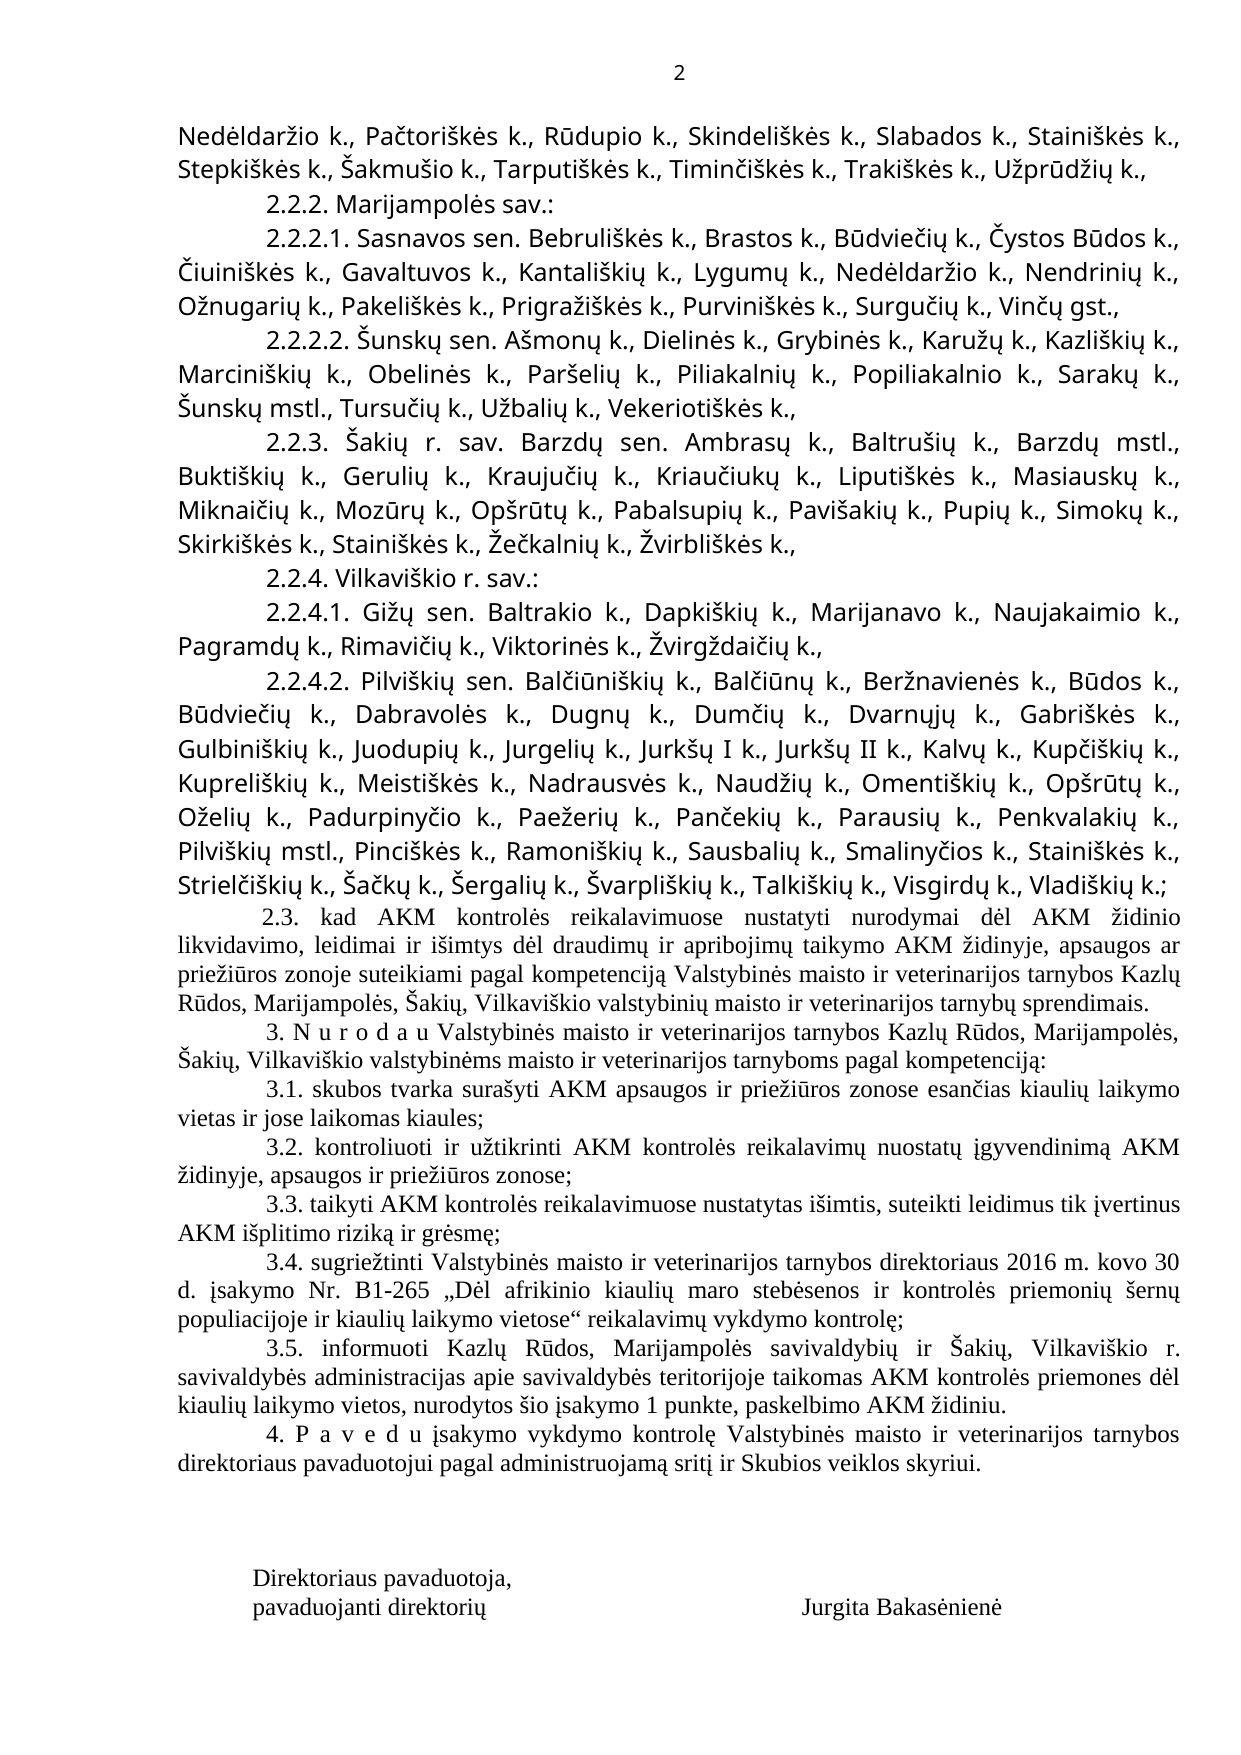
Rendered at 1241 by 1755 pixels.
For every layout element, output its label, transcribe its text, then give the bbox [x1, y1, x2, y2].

text 2.2.3. Šakių r. sav. Barzdų sen. Ambrasų k., Baltrušių k., Barzdų mstl., Buktiškių k., Gerulių k., Kraujučių k., Kriaučiukų k., Liputiškės k., Masiauskų k., Miknaičių k., Mozūrų k., Opšrūtų k., Pabalsupių k., Pavišakių k., Pupių k., Simokų k., Skirkiškės k., Stainiškės k., Žečkalnių k., Žvirbliškės k., [177, 425, 1181, 561]
text 2.2.4.2. Pilviškių sen. Balčiūniškių k., Balčiūnų k., Beržnavienės k., Būdos k., Būdviečių k., Dabravolės k., Dugnų k., Dumčių k., Dvarnųjų k., Gabriškės k., Gulbiniškių k., Juodupių k., Jurgelių k., Jurkšų I k., Jurkšų II k., Kalvų k., Kupčiškių k., Kupreliškių k., Meistiškės k., Nadrausvės k., Naudžių k., Omentiškių k., Opšrūtų k., Oželių k., Padurpinyčio k., Paežerių k., Pančekių k., Parausių k., Penkvalakių k., Pilviškių mstl., Pinciškės k., Ramoniškių k., Sausbalių k., Smalinyčios k., Stainiškės k., Strielčiškių k., Šačkų k., Šergalių k., Švarpliškių k., Talkiškių k., Visgirdų k., Vladiškių k.; [177, 663, 1181, 902]
text 3.1. skubos tvarka surašyti AKM apsaugos ir priežiūros zonose esančias kiaulių laikymo vietas ir jose laikomas kiaules; [177, 1074, 1181, 1132]
text Nedėldaržio k., Pačtoriškės k., Rūdupio k., Skindeliškės k., Slabados k., Stainiškės k., Stepkiškės k., Šakmušio k., Tarputiškės k., Timinčiškės k., Trakiškės k., Užprūdžių k., [177, 118, 1181, 186]
text 3.3. taikyti AKM kontrolės reikalavimuose nustatytas išimtis, suteikti leidimus tik įvertinus AKM išplitimo riziką ir grėsmę; [177, 1189, 1181, 1247]
text 3.5. informuoti Kazlų Rūdos, Marijampolės savivaldybių ir Šakių, Vilkaviškio r. savivaldybės administracijas apie savivaldybės teritorijoje taikomas AKM kontrolės priemones dėl kiaulių laikymo vietos, nurodytos šio įsakymo 1 punkte, paskelbimo AKM židiniu. [177, 1333, 1181, 1419]
text 3. N u r o d a u Valstybinės maisto ir veterinarijos tarnybos Kazlų Rūdos, Marijampolės, Šakių, Vilkaviškio valstybinėms maisto ir veterinarijos tarnyboms pagal kompetenciją: [177, 1017, 1181, 1074]
text Direktoriaus pavaduotoja, [252, 1563, 1181, 1592]
text 4. P a v e d u įsakymo vykdymo kontrolę Valstybinės maisto ir veterinarijos tarnybos direktoriaus pavaduotojui pagal administruojamą sritį ir Skubios veiklos skyriui. [177, 1419, 1181, 1477]
text 2.2.2.1. Sasnavos sen. Bebruliškės k., Brastos k., Būdviečių k., Čystos Būdos k., Čiuiniškės k., Gavaltuvos k., Kantališkių k., Lygumų k., Nedėldaržio k., Nendrinių k., Ožnugarių k., Pakeliškės k., Prigražiškės k., Purviniškės k., Surgučių k., Vinčų gst., [177, 220, 1181, 322]
text 2.2.2.2. Šunskų sen. Ašmonų k., Dielinės k., Grybinės k., Karužų k., Kazliškių k., Marciniškių k., Obelinės k., Paršelių k., Piliakalnių k., Popiliakalnio k., Sarakų k., Šunskų mstl., Tursučių k., Užbalių k., Vekeriotiškės k., [177, 322, 1181, 425]
text 2.2.4.1. Gižų sen. Baltrakio k., Dapkiškių k., Marijanavo k., Naujakaimio k., Pagramdų k., Rimavičių k., Viktorinės k., Žvirgždaičių k., [177, 595, 1181, 663]
text 3.4. sugriežtinti Valstybinės maisto ir veterinarijos tarnybos direktoriaus 2016 m. kovo 30 d. įsakymo Nr. B1-265 „Dėl afrikinio kiaulių maro stebėsenos ir kontrolės priemonių šernų populiacijoje ir kiaulių laikymo vietose“ reikalavimų vykdymo kontrolę; [177, 1247, 1181, 1333]
text 2.2.4. Vilkaviškio r. sav.: [177, 561, 1181, 595]
text 3.2. kontroliuoti ir užtikrinti AKM kontrolės reikalavimų nuostatų įgyvendinimą AKM židinyje, apsaugos ir priežiūros zonose; [177, 1132, 1181, 1189]
text 2.2.2. Marijampolės sav.: [177, 186, 1181, 220]
text 2.3. kad AKM kontrolės reikalavimuose nustatyti nurodymai dėl AKM židinio likvidavimo, leidimai ir išimtys dėl draudimų ir apribojimų taikymo AKM židinyje, apsaugos ar priežiūros zonoje suteikiami pagal kompetenciją Valstybinės maisto ir veterinarijos tarnybos Kazlų Rūdos, Marijampolės, Šakių, Vilkaviškio valstybinių maisto ir veterinarijos tarnybų sprendimais. [177, 902, 1181, 1017]
text pavaduojanti direktorių Jurgita Bakasėnienė [252, 1592, 1181, 1620]
